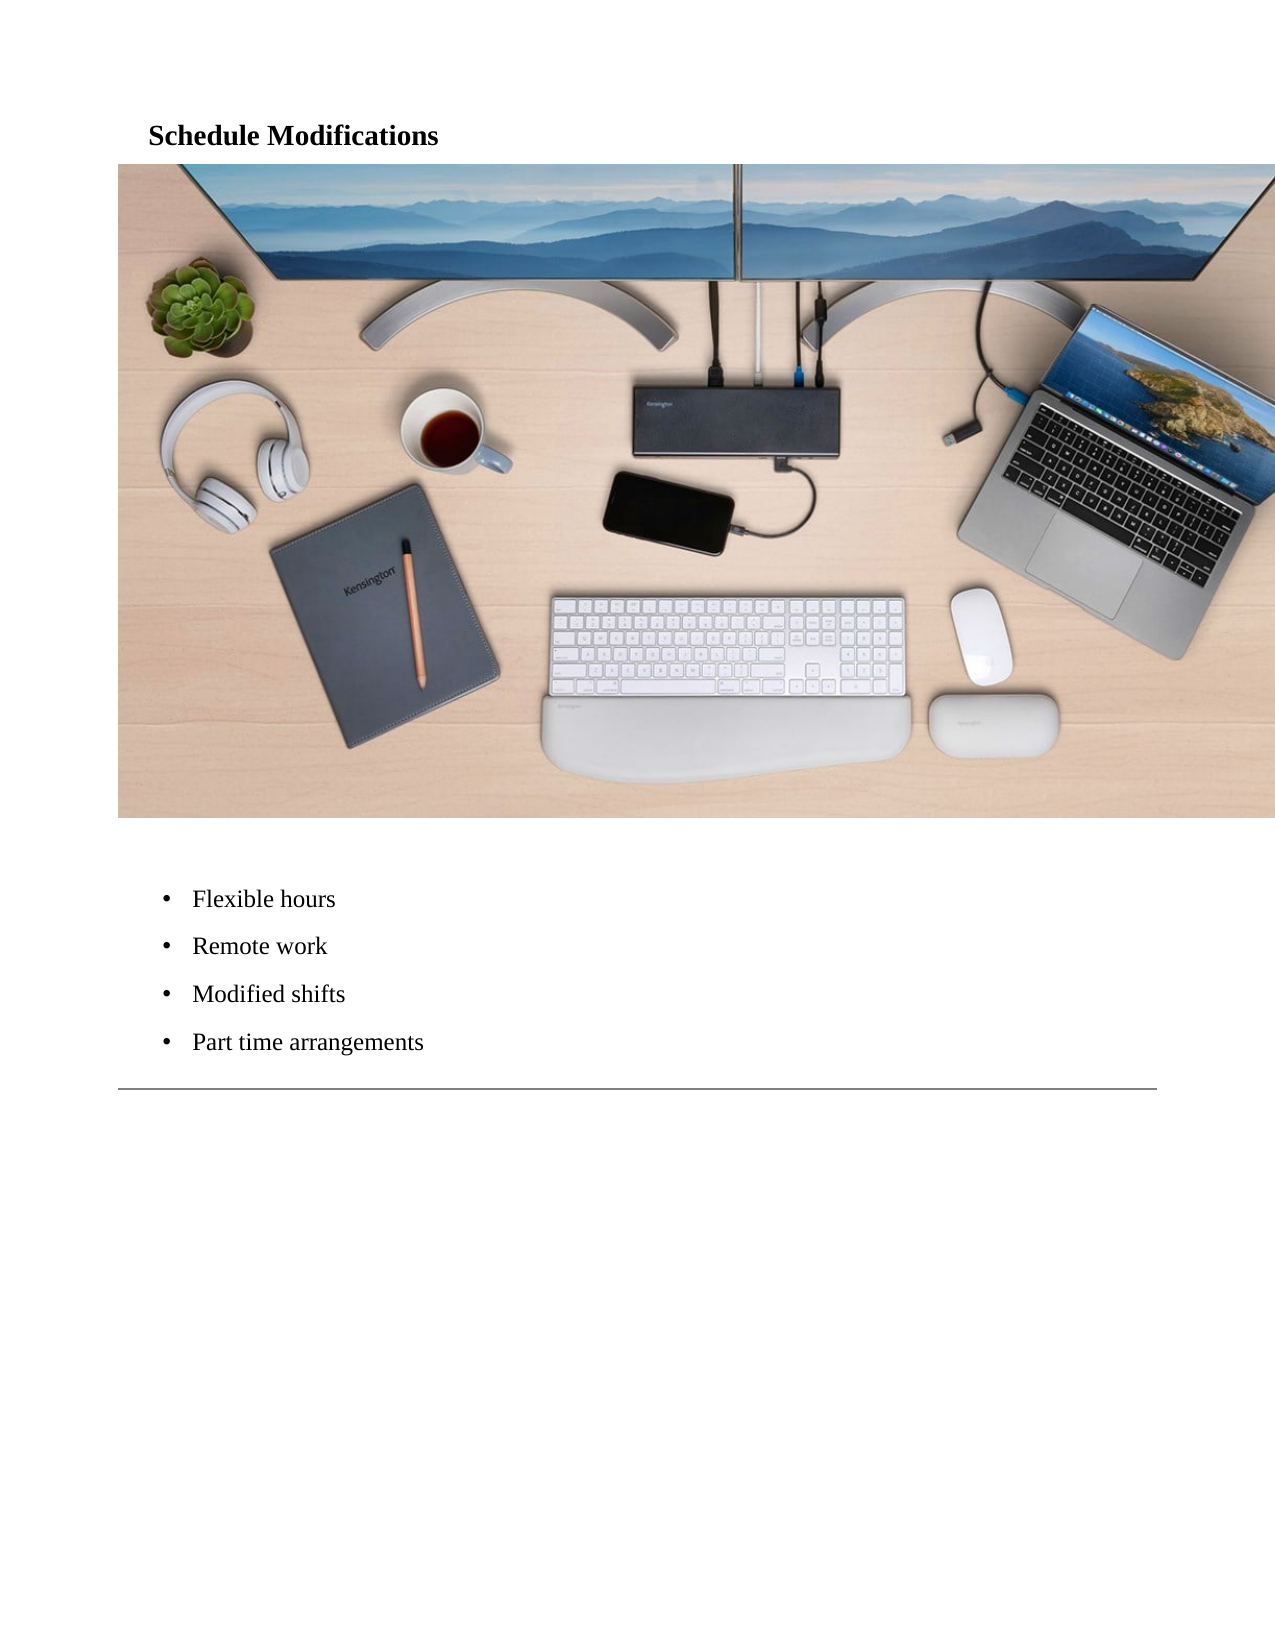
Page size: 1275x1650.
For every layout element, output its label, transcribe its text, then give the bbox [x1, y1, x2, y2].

list Flexible hours [162, 884, 1157, 912]
picture [118, 164, 1275, 818]
list Part time arrangements [162, 1027, 1157, 1055]
subtitle ⏰ Schedule Modifications [118, 118, 1157, 152]
list Modified shifts [162, 979, 1157, 1008]
list Remote work [162, 931, 1157, 960]
